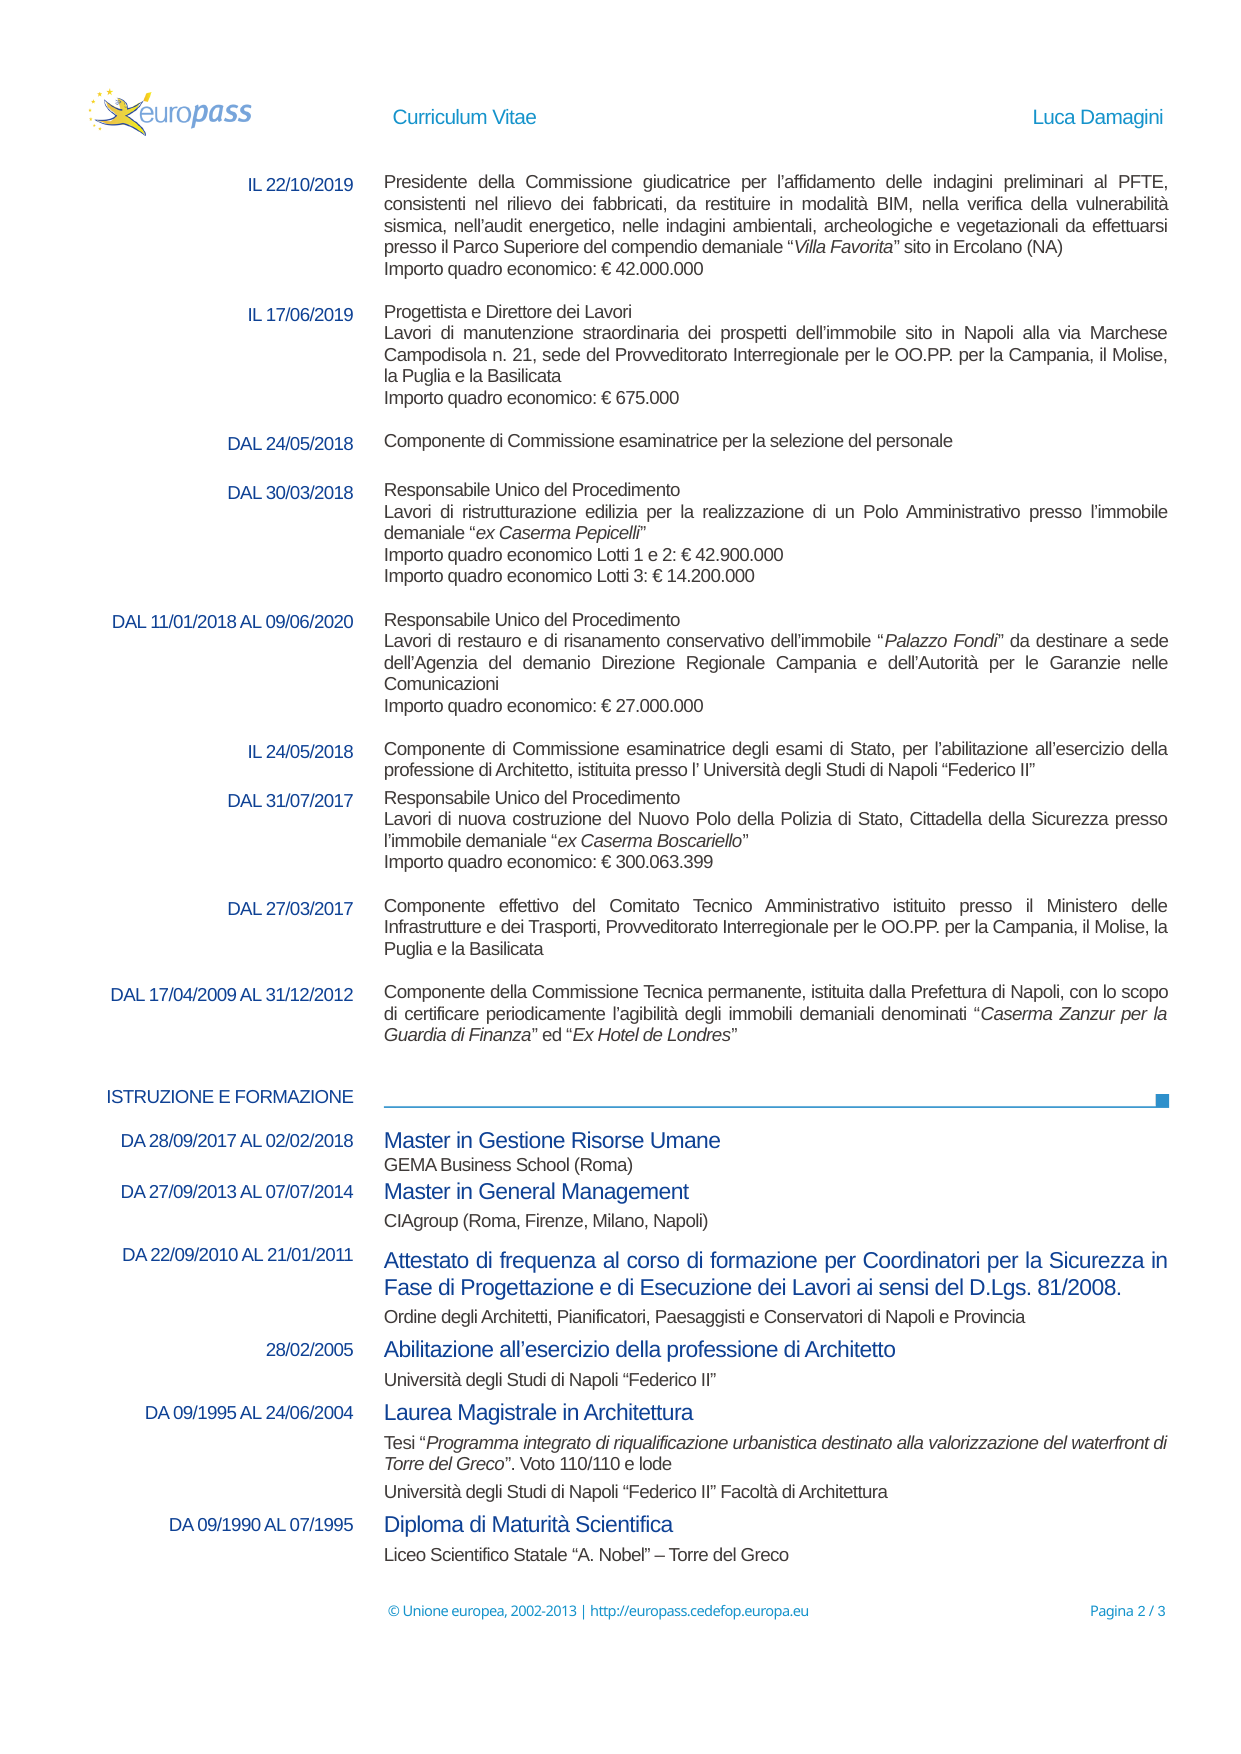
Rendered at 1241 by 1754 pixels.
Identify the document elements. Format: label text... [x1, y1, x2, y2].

table_cell dal 30/03/2018 [89, 479, 384, 608]
table_header da 28/09/2017 al 02/02/2018 [89, 1127, 384, 1153]
table_cell Abilitazione all’esercizio della professione di Architetto [384, 1336, 1033, 1362]
table_cell dal 27/03/2017 [89, 895, 384, 981]
table_header [384, 1086, 1169, 1106]
table_cell Componente di Commissione esaminatrice per la selezione del personale [384, 430, 1169, 479]
table_cell da 09/1990 al 07/1995 [89, 1511, 384, 1574]
table_cell da 09/1995 al 24/06/2004 [89, 1399, 384, 1511]
table_header [1034, 1127, 1169, 1153]
table_cell [89, 1154, 384, 1178]
table_cell Master in General Management [384, 1178, 1033, 1204]
table_header ISTRUZIONE E FORMAZIONE [89, 1086, 384, 1108]
table_cell dal 31/07/2017 [89, 787, 384, 894]
table_cell Componente di Commissione esaminatrice degli esami di Stato, per l’abilitazione all’esercizio della professione di Architetto, istituita presso l’ Università degli Studi di Napoli “Federico II” [384, 738, 1169, 787]
table_cell dal 17/04/2009 AL 31/12/2012 [89, 981, 384, 1067]
table_cell Il 24/05/2018 [89, 738, 384, 787]
table_cell Il 17/06/2019 [89, 301, 384, 430]
table_cell dal 24/05/2018 [89, 430, 384, 479]
table_cell Componente effettivo del Comitato Tecnico Amministrativo istituito presso il Ministero delle Infrastrutture e dei Trasporti, Provveditorato Interregionale per le OO.PP. per la Campania, il Molise, la Puglia e la Basilicata [384, 895, 1169, 981]
table_cell Laurea Magistrale in Architettura Tesi “Programma integrato di riqualificazione urbanistica destinato alla valorizzazione del waterfront di Torre del Greco”. Voto 110/110 e lode [384, 1399, 1169, 1475]
table_cell [1034, 1154, 1169, 1178]
table_cell [1034, 1336, 1169, 1362]
table_cell Diploma di Maturità Scientifica [384, 1511, 1033, 1537]
table_cell Responsabile Unico del Procedimento Lavori di restauro e di risanamento conservativo dell’immobile “Palazzo Fondi” da destinare a sede dell’Agenzia del demanio Direzione Regionale Campania e dell’Autorità per le Garanzie nelle Comunicazioni Importo quadro economico: € 27.000.000 [384, 608, 1169, 738]
table_cell Progettista e Direttore dei Lavori Lavori di manutenzione straordinaria dei prospetti dell’immobile sito in Napoli alla via Marchese Campodisola n. 21, sede del Provveditorato Interregionale per le OO.PP. per la Campania, il Molise, la Puglia e la Basilicata Importo quadro economico: € 675.000 [384, 301, 1169, 430]
table_cell da 22/09/2010 al 21/01/2011 [89, 1241, 384, 1336]
table_cell [1034, 1178, 1169, 1204]
table_cell 28/02/2005 [89, 1336, 384, 1399]
table_cell Presidente della Commissione giudicatrice per l’affidamento delle indagini preliminari al PFTE, consistenti nel rilievo dei fabbricati, da restituire in modalità BIM, nella verifica della vulnerabilità sismica, nell’audit energetico, nelle indagini ambientali, archeologiche e vegetazionali da effettuarsi presso il Parco Superiore del compendio demaniale “Villa Favorita” sito in Ercolano (NA) Importo quadro economico: € 42.000.000 [384, 171, 1169, 301]
table_cell Università degli Studi di Napoli “Federico II” [384, 1363, 1169, 1399]
table_cell Università degli Studi di Napoli “Federico II” Facoltà di Architettura [384, 1475, 1169, 1511]
table_header Master in Gestione Risorse Umane [384, 1127, 1033, 1153]
table_cell dal 11/01/2018 AL 09/06/2020 [89, 608, 384, 738]
table_cell [1034, 1511, 1169, 1537]
table_cell GEMA Business School (Roma) [384, 1154, 1033, 1178]
table_cell da 27/09/2013 al 07/07/2014 [89, 1178, 384, 1241]
table_cell Responsabile Unico del Procedimento Lavori di ristrutturazione edilizia per la realizzazione di un Polo Amministrativo presso l’immobile demaniale “ex Caserma Pepicelli” Importo quadro economico Lotti 1 e 2: € 42.900.000 Importo quadro economico Lotti 3: € 14.200.000 [384, 479, 1169, 608]
table_cell CIAgroup (Roma, Firenze, Milano, Napoli) [384, 1204, 1169, 1241]
table_cell Attestato di frequenza al corso di formazione per Coordinatori per la Sicurezza in Fase di Progettazione e di Esecuzione dei Lavori ai sensi del D.Lgs. 81/2008. [384, 1241, 1169, 1300]
table_cell Responsabile Unico del Procedimento Lavori di nuova costruzione del Nuovo Polo della Polizia di Stato, Cittadella della Sicurezza presso l’immobile demaniale “ex Caserma Boscariello” Importo quadro economico: € 300.063.399 [384, 787, 1169, 894]
table_cell Ordine degli Architetti, Pianificatori, Paesaggisti e Conservatori di Napoli e Provincia [384, 1300, 1169, 1336]
table_cell Componente della Commissione Tecnica permanente, istituita dalla Prefettura di Napoli, con lo scopo di certificare periodicamente l’agibilità degli immobili demaniali denominati “Caserma Zanzur per la Guardia di Finanza” ed “Ex Hotel de Londres” [384, 981, 1169, 1067]
table_cell Liceo Scientifico Statale “A. Nobel” – Torre del Greco [384, 1538, 1169, 1574]
table_cell Il 22/10/2019 [89, 171, 384, 301]
